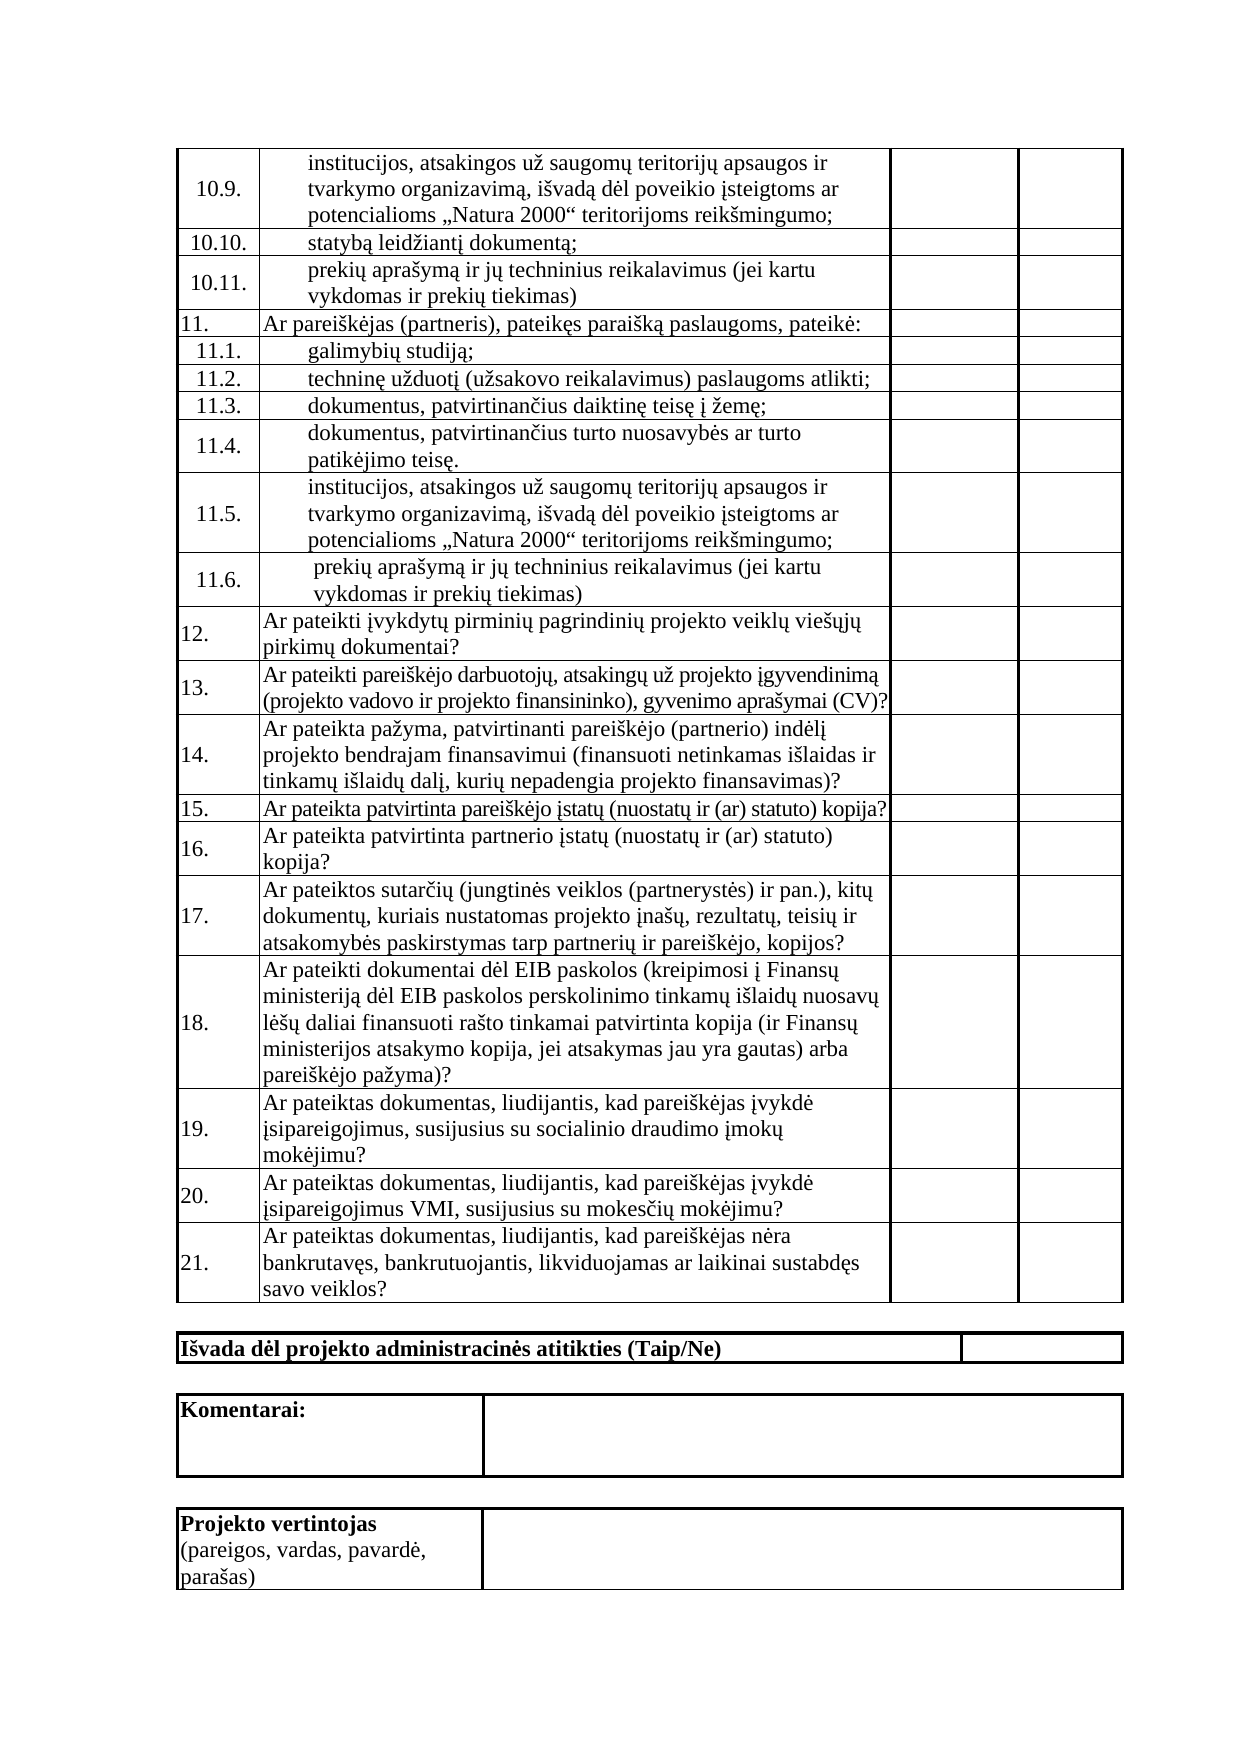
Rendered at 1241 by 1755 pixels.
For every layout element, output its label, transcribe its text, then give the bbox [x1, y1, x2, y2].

table_cell 11.4. [179, 420, 259, 472]
table_cell prekių aprašymą ir jų techninius reikalavimus (jei kartu vykdomas ir prekių tiekimas) [260, 256, 889, 309]
table_cell [892, 822, 1017, 875]
table_cell [892, 420, 1017, 472]
table_header Išvada dėl projekto administracinės atitikties (Taip/Ne) [179, 1335, 960, 1361]
table_cell [1020, 876, 1121, 955]
table_cell 18. [179, 956, 259, 1088]
table_cell Ar pateikti įvykdytų pirminių pagrindinių projekto veiklų viešųjų pirkimų dokumentai? [260, 607, 889, 660]
table_cell [1020, 149, 1121, 228]
table_cell [1020, 795, 1121, 821]
table_cell 17. [179, 876, 259, 955]
table_cell 11.3. [179, 392, 259, 418]
table_cell 11.2. [179, 365, 259, 391]
table_cell 14. [179, 715, 259, 794]
table_cell [892, 795, 1017, 821]
table_cell [892, 229, 1017, 255]
table_cell 11.1. [179, 337, 259, 364]
table_cell [892, 715, 1017, 794]
table_cell [892, 553, 1017, 606]
table_cell [1020, 715, 1121, 794]
table_cell [1020, 392, 1121, 418]
table_cell [1020, 473, 1121, 552]
table_cell 11.5. [179, 473, 259, 552]
table_cell [1020, 229, 1121, 255]
table_cell 10.10. [179, 229, 259, 255]
table_cell 13. [179, 661, 259, 713]
table_cell [892, 365, 1017, 391]
table_header Komentarai: [179, 1396, 482, 1475]
table_cell techninę užduotį (užsakovo reikalavimus) paslaugoms atlikti; [260, 365, 889, 391]
table_cell [892, 310, 1017, 336]
table_cell [1020, 1089, 1121, 1168]
table_cell 10.11. [179, 256, 259, 309]
table_cell Ar pateikti dokumentai dėl EIB paskolos (kreipimosi į Finansų ministeriją dėl EIB paskolos perskolinimo tinkamų išlaidų nuosavų lėšų daliai finansuoti rašto tinkamai patvirtinta kopija (ir Finansų ministerijos atsakymo kopija, jei atsakymas jau yra gautas) arba pareiškėjo pažyma)? [260, 956, 889, 1088]
table_cell [1020, 420, 1121, 472]
table_cell dokumentus, patvirtinančius turto nuosavybės ar turto patikėjimo teisę. [260, 420, 889, 472]
table_cell Ar pateikta patvirtinta partnerio įstatų (nuostatų ir (ar) statuto) kopija? [260, 822, 889, 875]
table_cell Ar pateikti pareiškėjo darbuotojų, atsakingų už projekto įgyvendinimą (projekto vadovo ir projekto finansininko), gyvenimo aprašymai (CV)? [260, 661, 889, 713]
table_cell [1020, 607, 1121, 660]
table_cell [1020, 553, 1121, 606]
table_cell [1020, 1223, 1121, 1302]
table_header [963, 1335, 1121, 1361]
table_cell [892, 661, 1017, 713]
table_header [484, 1510, 1121, 1589]
table_cell dokumentus, patvirtinančius daiktinę teisę į žemę; [260, 392, 889, 418]
table_cell [892, 1223, 1017, 1302]
table_cell [1020, 956, 1121, 1088]
table_cell [1020, 822, 1121, 875]
table_cell Ar pateiktas dokumentas, liudijantis, kad pareiškėjas nėra bankrutavęs, bankrutuojantis, likviduojamas ar laikinai sustabdęs savo veiklos? [260, 1223, 889, 1302]
table_cell 12. [179, 607, 259, 660]
table_cell [1020, 661, 1121, 713]
table_cell [892, 1089, 1017, 1168]
table_cell Ar pateikta patvirtinta pareiškėjo įstatų (nuostatų ir (ar) statuto) kopija? [260, 795, 889, 821]
table_cell [1020, 310, 1121, 336]
table_cell 16. [179, 822, 259, 875]
table_cell 11.6. [179, 553, 259, 606]
table_cell 21. [179, 1223, 259, 1302]
table_cell [892, 149, 1017, 228]
table_cell [1020, 365, 1121, 391]
table_cell Ar pateiktos sutarčių (jungtinės veiklos (partnerystės) ir pan.), kitų dokumentų, kuriais nustatomas projekto įnašų, rezultatų, teisių ir atsakomybės paskirstymas tarp partnerių ir pareiškėjo, kopijos? [260, 876, 889, 955]
table_header Projekto vertintojas (pareigos, vardas, pavardė, parašas) [179, 1510, 481, 1589]
table_cell 10.9. [179, 149, 259, 228]
table_cell 19. [179, 1089, 259, 1168]
table_cell [892, 956, 1017, 1088]
table_cell prekių aprašymą ir jų techninius reikalavimus (jei kartu vykdomas ir prekių tiekimas) [260, 553, 889, 606]
table_cell [892, 256, 1017, 309]
table_cell statybą leidžiantį dokumentą; [260, 229, 889, 255]
table_cell 15. [179, 795, 259, 821]
table_header [485, 1396, 1121, 1475]
table_cell [1020, 337, 1121, 364]
table_cell [892, 392, 1017, 418]
table_cell [892, 876, 1017, 955]
table_cell [1020, 256, 1121, 309]
table_cell institucijos, atsakingos už saugomų teritorijų apsaugos ir tvarkymo organizavimą, išvadą dėl poveikio įsteigtoms ar potencialioms „Natura 2000“ teritorijoms reikšmingumo; [260, 473, 889, 552]
table_cell Ar pateikta pažyma, patvirtinanti pareiškėjo (partnerio) indėlį projekto bendrajam finansavimui (finansuoti netinkamas išlaidas ir tinkamų išlaidų dalį, kurių nepadengia projekto finansavimas)? [260, 715, 889, 794]
table_cell [892, 473, 1017, 552]
table_cell [892, 337, 1017, 364]
table_cell 11. [179, 310, 259, 336]
table_cell Ar pateiktas dokumentas, liudijantis, kad pareiškėjas įvykdė įsipareigojimus VMI, susijusius su mokesčių mokėjimu? [260, 1169, 889, 1222]
table_cell [892, 607, 1017, 660]
table_cell [1020, 1169, 1121, 1222]
table_cell institucijos, atsakingos už saugomų teritorijų apsaugos ir tvarkymo organizavimą, išvadą dėl poveikio įsteigtoms ar potencialioms „Natura 2000“ teritorijoms reikšmingumo; [260, 149, 889, 228]
table_cell 20. [179, 1169, 259, 1222]
table_cell Ar pareiškėjas (partneris), pateikęs paraišką paslaugoms, pateikė: [260, 310, 889, 336]
table_cell galimybių studiją; [260, 337, 889, 364]
table_cell [892, 1169, 1017, 1222]
table_cell Ar pateiktas dokumentas, liudijantis, kad pareiškėjas įvykdė įsipareigojimus, susijusius su socialinio draudimo įmokų mokėjimu? [260, 1089, 889, 1168]
